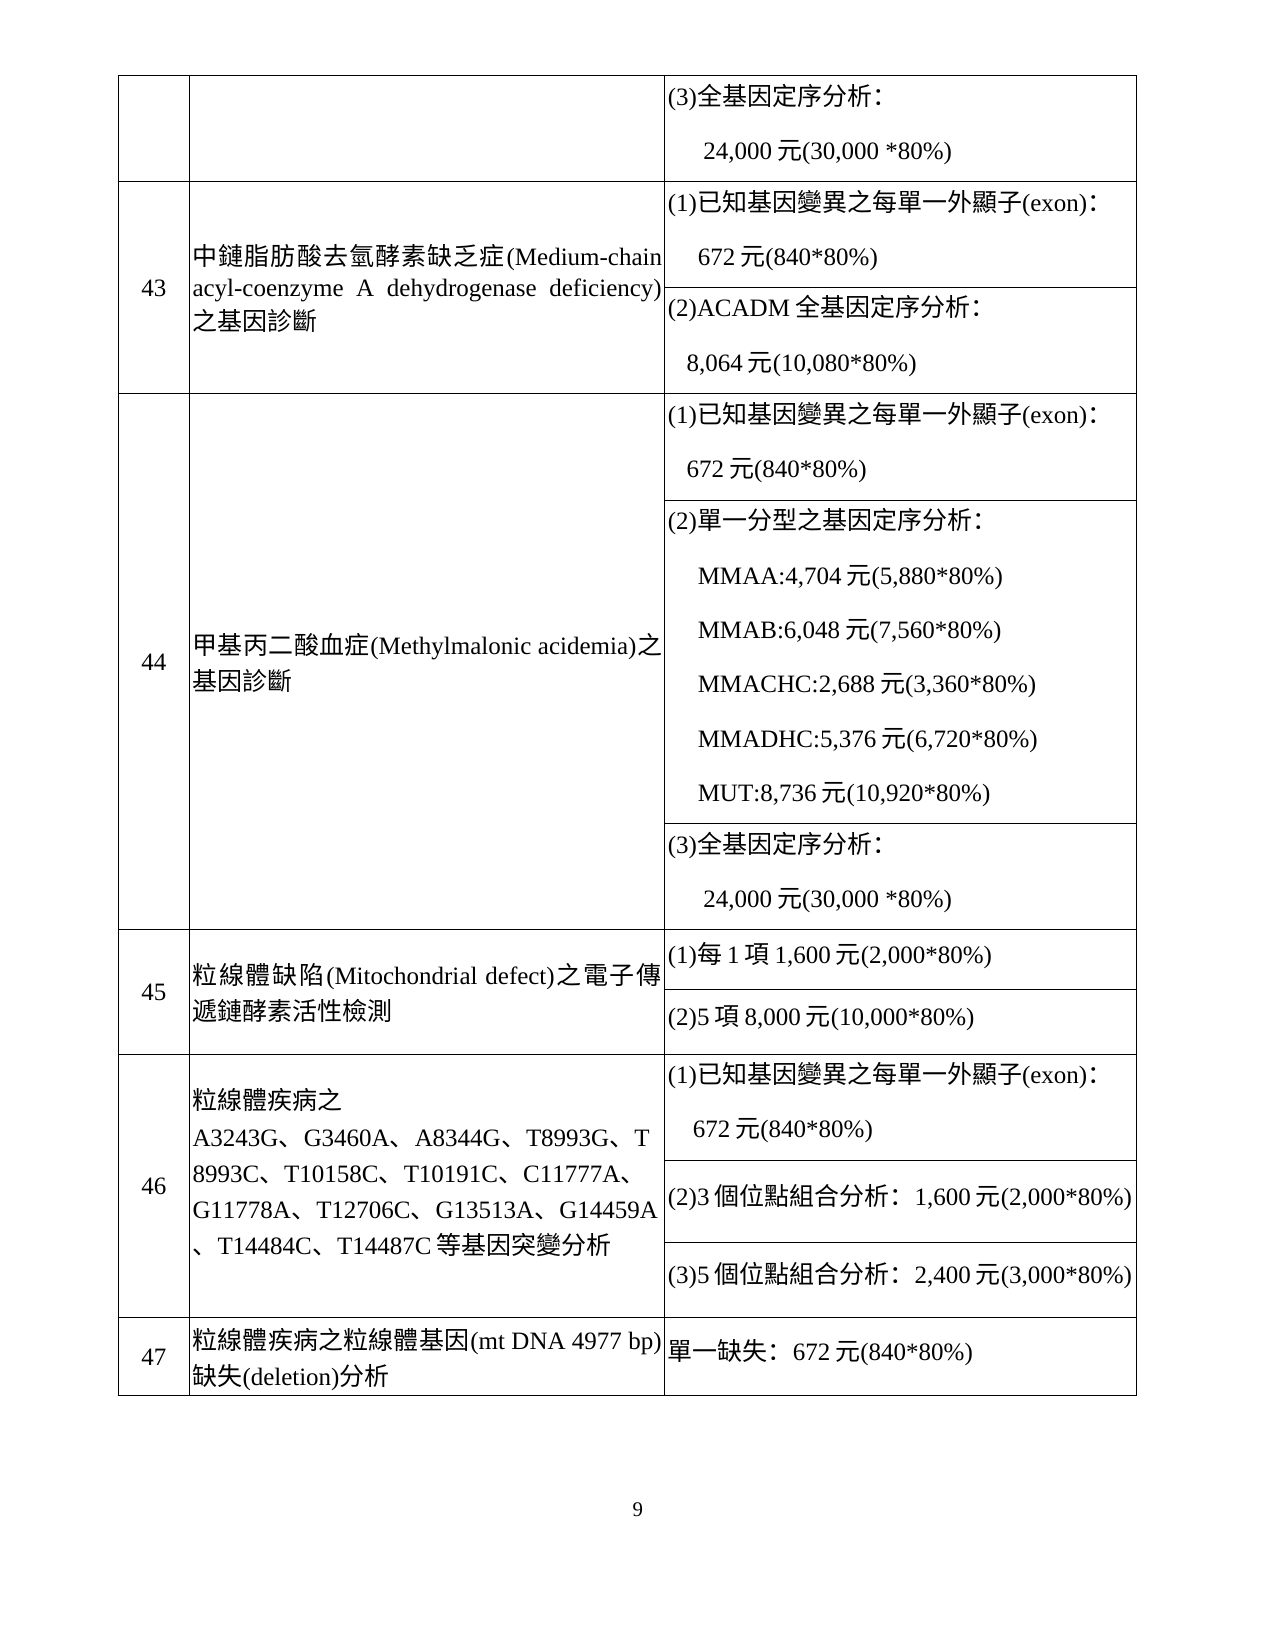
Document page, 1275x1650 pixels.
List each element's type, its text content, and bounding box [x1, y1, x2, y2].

table_cell 單一缺失：672元(840*80%) [665, 1318, 1136, 1395]
table_cell 45 [119, 930, 189, 1053]
table_cell [190, 76, 664, 181]
table_cell 44 [119, 394, 189, 929]
table_cell 46 [119, 1055, 189, 1317]
table_cell 粒線體疾病之粒線體基因(mt DNA 4977 bp)缺失(deletion)分析 [190, 1318, 664, 1395]
table_cell 中鏈脂肪酸去氫酵素缺乏症(Medium-chain acyl-coenzyme A dehydrogenase deficiency)之基因診斷 [190, 182, 664, 393]
table_cell (1)已知基因變異之每單一外顯子(exon)： 672元(840*80%) [665, 1055, 1136, 1159]
table_cell (3)全基因定序分析： 24,000元(30,000 *80%) [665, 824, 1136, 929]
table_cell (2)單一分型之基因定序分析： MMAA:4,704元(5,880*80%) MMAB:6,048元(7,560*80%) MMACHC:2,688元(3,360*80%) MMADHC:5,376元(6,720*80%) MUT:8,736元(10,920*80%) [665, 501, 1136, 823]
table_cell (2)ACADM全基因定序分析： 8,064元(10,080*80%) [665, 288, 1136, 393]
table_cell (1)已知基因變異之每單一外顯子(exon)： 672元(840*80%) [665, 394, 1136, 500]
table_cell 43 [119, 182, 189, 393]
table_cell 47 [119, 1318, 189, 1395]
table_cell (3)5個位點組合分析：2,400元(3,000*80%) [665, 1243, 1136, 1317]
table_cell 粒線體缺陷(Mitochondrial defect)之電子傳遞鏈酵素活性檢測 [190, 930, 664, 1053]
table_cell 粒線體疾病之A3243G、G3460A、A8344G、T8993G、T8993C、T10158C、T10191C、C11777A、G11778A、T12706C、G13513A、G14459A、T14484C、T14487C等基因突變分析 [190, 1055, 664, 1317]
table_cell (2)5項8,000元(10,000*80%) [665, 990, 1136, 1053]
table_cell [119, 76, 189, 181]
table_cell 甲基丙二酸血症(Methylmalonic acidemia)之基因診斷 [190, 394, 664, 929]
table_cell (2)3個位點組合分析：1,600元(2,000*80%) [665, 1161, 1136, 1242]
table_cell (1)已知基因變異之每單一外顯子(exon)： 672元(840*80%) [665, 182, 1136, 287]
table_cell (1)每1項1,600元(2,000*80%) [665, 930, 1136, 989]
table_cell (3)全基因定序分析： 24,000元(30,000 *80%) [665, 76, 1136, 181]
